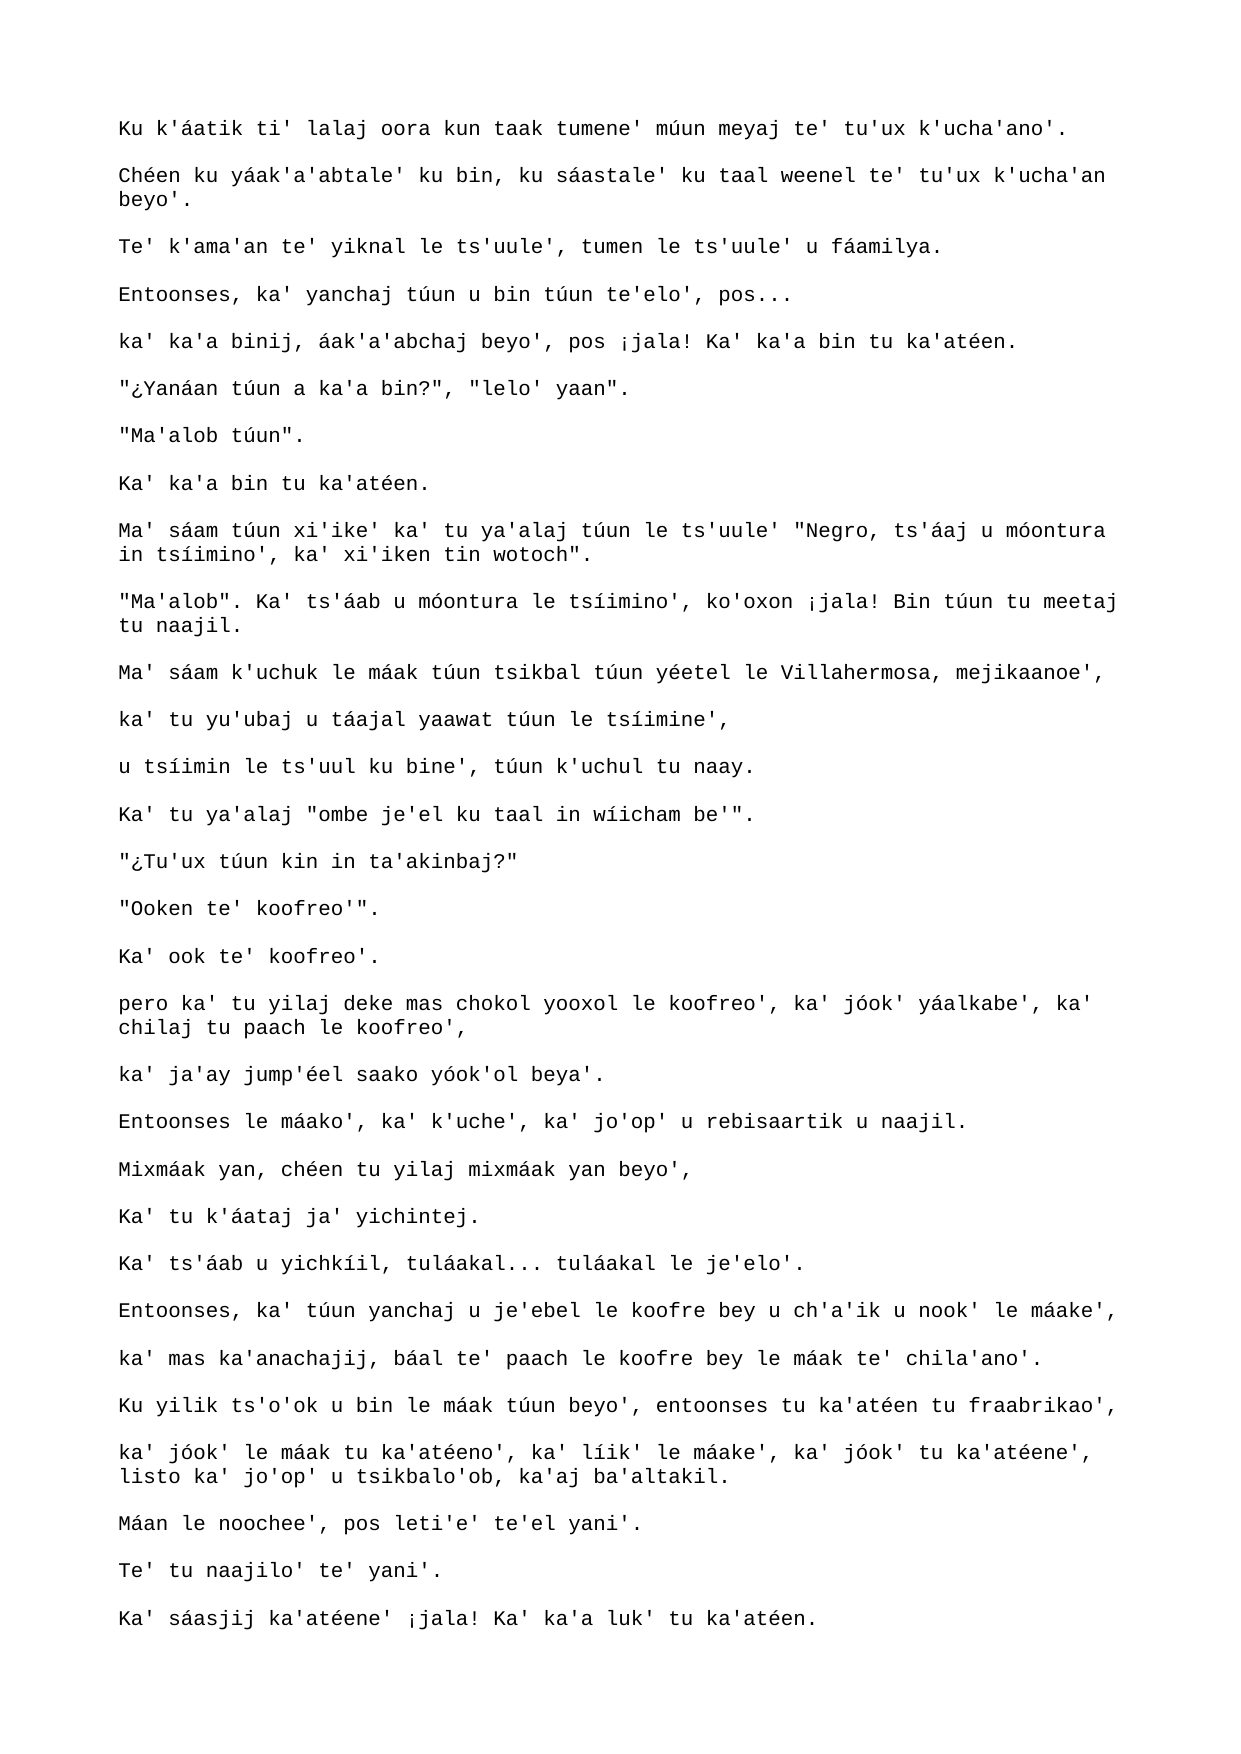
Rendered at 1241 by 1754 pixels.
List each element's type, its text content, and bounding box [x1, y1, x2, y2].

text Ku yilik ts'o'ok u bin le máak túun beyo', entoonses tu ka'atéen tu fraabrikao', [118, 1395, 1122, 1419]
text "Ma'alob túun". [118, 426, 1122, 449]
text ka' mas ka'anachajij, báal te' paach le koofre bey le máak te' chila'ano'. [118, 1348, 1122, 1371]
text "Ooken te' koofreo'". [118, 898, 1122, 922]
text Entoonses le máako', ka' k'uche', ka' jo'op' u rebisaartik u naajil. [118, 1111, 1122, 1135]
text ka' jóok' le máak tu ka'atéeno', ka' líik' le máake', ka' jóok' tu ka'atéene', listo ka' jo'op' u tsikbalo'ob, ka'aj ba'altakil. [118, 1442, 1122, 1489]
text Ka' ook te' koofreo'. [118, 946, 1122, 969]
text Ka' tu k'áataj ja' yichintej. [118, 1206, 1122, 1229]
text Te' tu naajilo' te' yani'. [118, 1561, 1122, 1584]
text Ma' sáam túun xi'ike' ka' tu ya'alaj túun le ts'uule' "Negro, ts'áaj u móontura in tsíimino', ka' xi'iken tin wotoch". [118, 520, 1122, 567]
text Te' k'ama'an te' yiknal le ts'uule', tumen le ts'uule' u fáamilya. [118, 236, 1122, 260]
text ka' ja'ay jump'éel saako yóok'ol beya'. [118, 1064, 1122, 1088]
text Entoonses, ka' túun yanchaj u je'ebel le koofre bey u ch'a'ik u nook' le máake', [118, 1300, 1122, 1324]
text Mixmáak yan, chéen tu yilaj mixmáak yan beyo', [118, 1158, 1122, 1182]
text Ka' tu ya'alaj "ombe je'el ku taal in wíicham be'". [118, 804, 1122, 827]
text pero ka' tu yilaj deke mas chokol yooxol le koofreo', ka' jóok' yáalkabe', ka' chilaj tu paach le koofreo', [118, 993, 1122, 1040]
text ka' tu yu'ubaj u táajal yaawat túun le tsíimine', [118, 709, 1122, 733]
text "¿Tu'ux túun kin in ta'akinbaj?" [118, 851, 1122, 875]
text Entoonses, ka' yanchaj túun u bin túun te'elo', pos... [118, 284, 1122, 307]
text Chéen ku yáak'a'abtale' ku bin, ku sáastale' ku taal weenel te' tu'ux k'ucha'an beyo'. [118, 165, 1122, 213]
text "Ma'alob". Ka' ts'áab u móontura le tsíimino', ko'oxon ¡jala! Bin túun tu meetaj tu naajil. [118, 591, 1122, 638]
text Ka' ka'a bin tu ka'atéen. [118, 473, 1122, 496]
text Ka' sáasjij ka'atéene' ¡jala! Ka' ka'a luk' tu ka'atéen. [118, 1608, 1122, 1631]
text Ma' sáam k'uchuk le máak túun tsikbal túun yéetel le Villahermosa, mejikaanoe', [118, 662, 1122, 686]
text "¿Yanáan túun a ka'a bin?", "lelo' yaan". [118, 378, 1122, 402]
text u tsíimin le ts'uul ku bine', túun k'uchul tu naay. [118, 757, 1122, 780]
text Ku k'áatik ti' lalaj oora kun taak tumene' múun meyaj te' tu'ux k'ucha'ano'. [118, 118, 1122, 142]
text Ka' ts'áab u yichkíil, tuláakal... tuláakal le je'elo'. [118, 1253, 1122, 1277]
text Máan le noochee', pos leti'e' te'el yani'. [118, 1513, 1122, 1537]
text ka' ka'a binij, áak'a'abchaj beyo', pos ¡jala! Ka' ka'a bin tu ka'atéen. [118, 331, 1122, 354]
